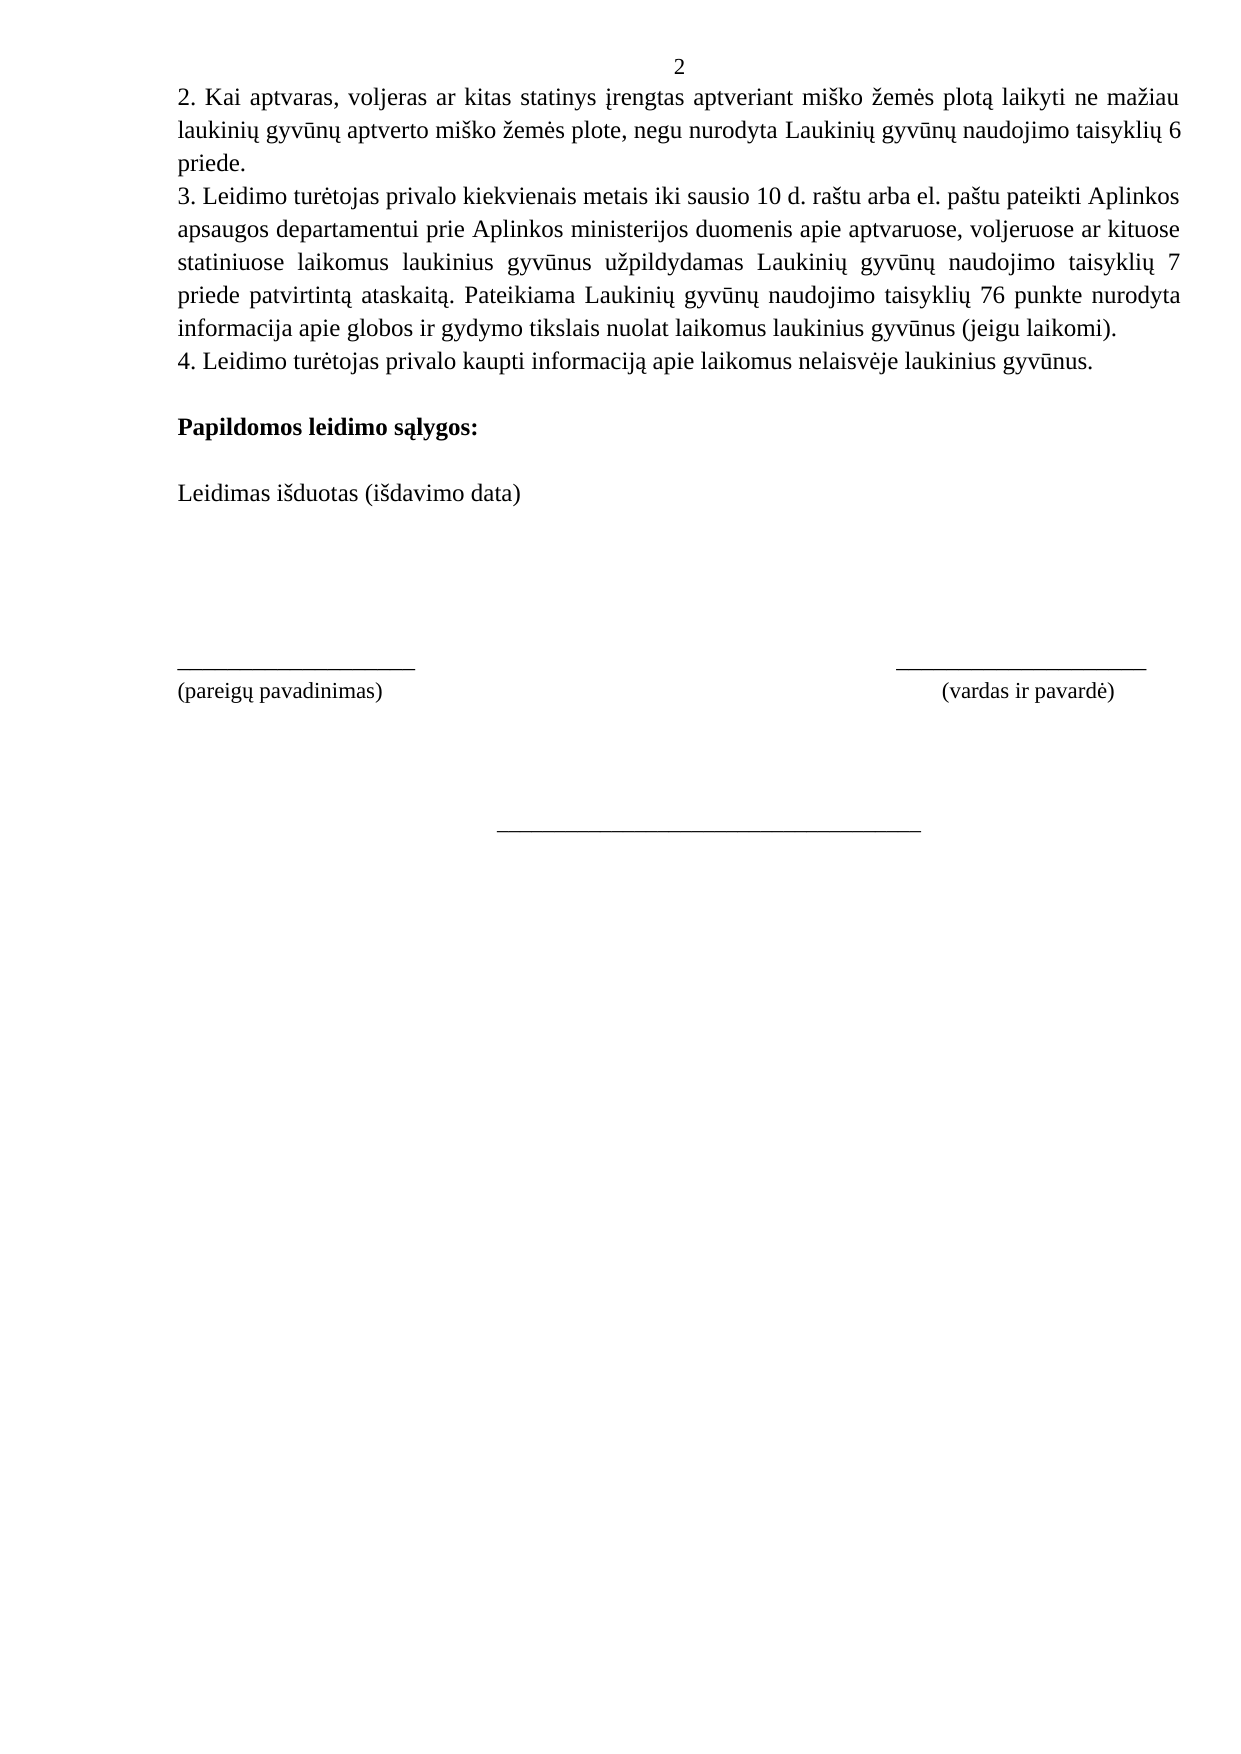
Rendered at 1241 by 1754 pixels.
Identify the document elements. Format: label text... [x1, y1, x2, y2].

text Papildomos leidimo sąlygos: [177, 412, 1181, 441]
text ___________________ ____________________ [177, 644, 1181, 672]
text 4. Leidimo turėtojas privalo kaupti informaciją apie laikomus nelaisvėje laukinius gyvūnus. [177, 346, 1181, 375]
text 3. Leidimo turėtojas privalo kiekvienais metais iki sausio 10 d. raštu arba el. paštu pateikti Aplinkos apsaugos departamentui prie Aplinkos ministerijos duomenis apie aptvaruose, voljeruose ar kituose statiniuose laikomus laukinius gyvūnus užpildydamas Laukinių gyvūnų naudojimo taisyklių 7 priede patvirtintą ataskaitą. Pateikiama Laukinių gyvūnų naudojimo taisyklių 76 punkte nurodyta informacija apie globos ir gydymo tikslais nuolat laikomus laukinius gyvūnus (jeigu laikomi). [177, 181, 1181, 342]
text (pareigų pavadinimas) (vardas ir pavardė) [177, 677, 1181, 703]
text 2. Kai aptvaras, voljeras ar kitas statinys įrengtas aptveriant miško žemės plotą laikyti ne mažiau laukinių gyvūnų aptverto miško žemės plote, negu nurodyta Laukinių gyvūnų naudojimo taisyklių 6 priede. [177, 82, 1181, 177]
text Leidimas išduotas (išdavimo data) [177, 478, 1181, 507]
text ––––––––––––––––––––––––––––––––––––– [177, 816, 1181, 842]
